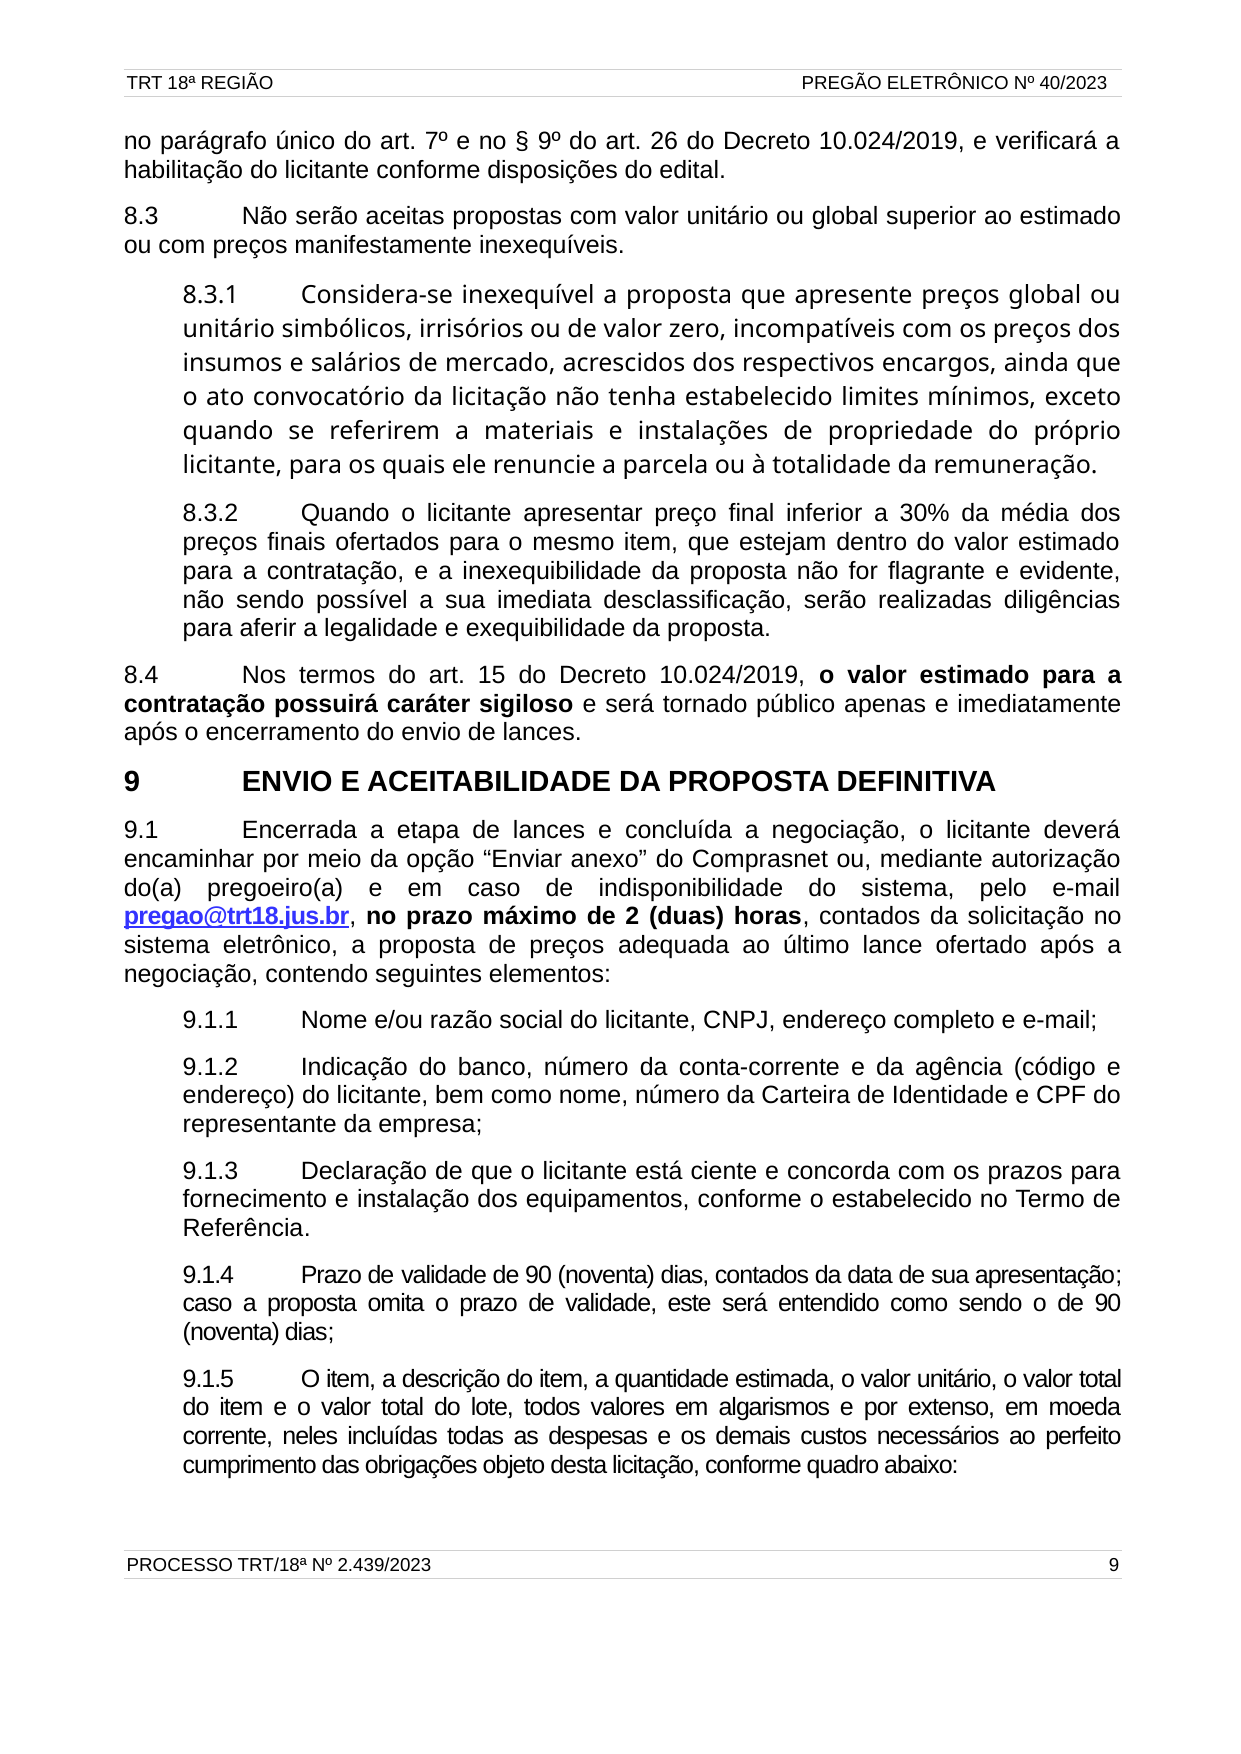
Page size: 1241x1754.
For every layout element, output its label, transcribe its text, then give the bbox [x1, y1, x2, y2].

text 9.1.2 Indicação do banco, número da conta-corrente e da agência (código e endereço) do licitante, bem como nome, número da Carteira de Identidade e CPF do representante da empresa; [182, 1052, 1122, 1138]
text 9.1.1 Nome e/ou razão social do licitante, CNPJ, endereço completo e e-mail; [182, 1005, 1122, 1034]
text 8.3.2 Quando o licitante apresentar preço final inferior a 30% da média dos preços finais ofertados para o mesmo item, que estejam dentro do valor estimado para a contratação, e a inexequibilidade da proposta não for flagrante e evidente, não sendo possível a sua imediata desclassificação, serão realizadas diligências para aferir a legalidade e exequibilidade da proposta. [182, 498, 1122, 642]
text 8.3 Não serão aceitas propostas com valor unitário ou global superior ao estimado ou com preços manifestamente inexequíveis. [123, 201, 1122, 259]
text no parágrafo único do art. 7º e no § 9º do art. 26 do Decreto 10.024/2019, e verificará a habilitação do licitante conforme disposições do edital. [123, 126, 1122, 183]
text 8.3.1 Considera-se inexequível a proposta que apresente preços global ou unitário simbólicos, irrisórios ou de valor zero, incompatíveis com os preços dos insumos e salários de mercado, acrescidos dos respectivos encargos, ainda que o ato convocatório da licitação não tenha estabelecido limites mínimos, exceto quando se referirem a materiais e instalações de propriedade do próprio licitante, para os quais ele renuncie a parcela ou à totalidade da remuneração. [182, 276, 1122, 481]
text 9.1 Encerrada a etapa de lances e concluída a negociação, o licitante deverá encaminhar por meio da opção “Enviar anexo” do Comprasnet ou, mediante autorização do(a) pregoeiro(a) e em caso de indisponibilidade do sistema, pelo e-mail pregao@trt18.jus.br, no prazo máximo de 2 (duas) horas, contados da solicitação no sistema eletrônico, a proposta de preços adequada ao último lance ofertado após a negociação, contendo seguintes elementos: [123, 815, 1122, 988]
text 8.4 Nos termos do art. 15 do Decreto 10.024/2019, o valor estimado para a contratação possuirá caráter sigiloso e será tornado público apenas e imediatamente após o encerramento do envio de lances. [123, 660, 1122, 746]
list 9.1.3 Declaração de que o licitante está ciente e concorda com os prazos para fornecimento e instalação dos equipamentos, conforme o estabelecido no Termo de Referência. [182, 1156, 1122, 1242]
list 9.1.5 O item, a descrição do item, a quantidade estimada, o valor unitário, o valor total do item e o valor total do lote, todos valores em algarismos e por extenso, em moeda corrente, neles incluídas todas as despesas e os demais custos necessários ao perfeito cumprimento das obrigações objeto desta licitação, conforme quadro abaixo: [182, 1364, 1122, 1479]
text 9 ENVIO E ACEITABILIDADE DA PROPOSTA DEFINITIVA [123, 764, 1122, 797]
list 9.1.4 Prazo de validade de 90 (noventa) dias, contados da data de sua apresentação; caso a proposta omita o prazo de validade, este será entendido como sendo o de 90 (noventa) dias; [182, 1260, 1122, 1346]
